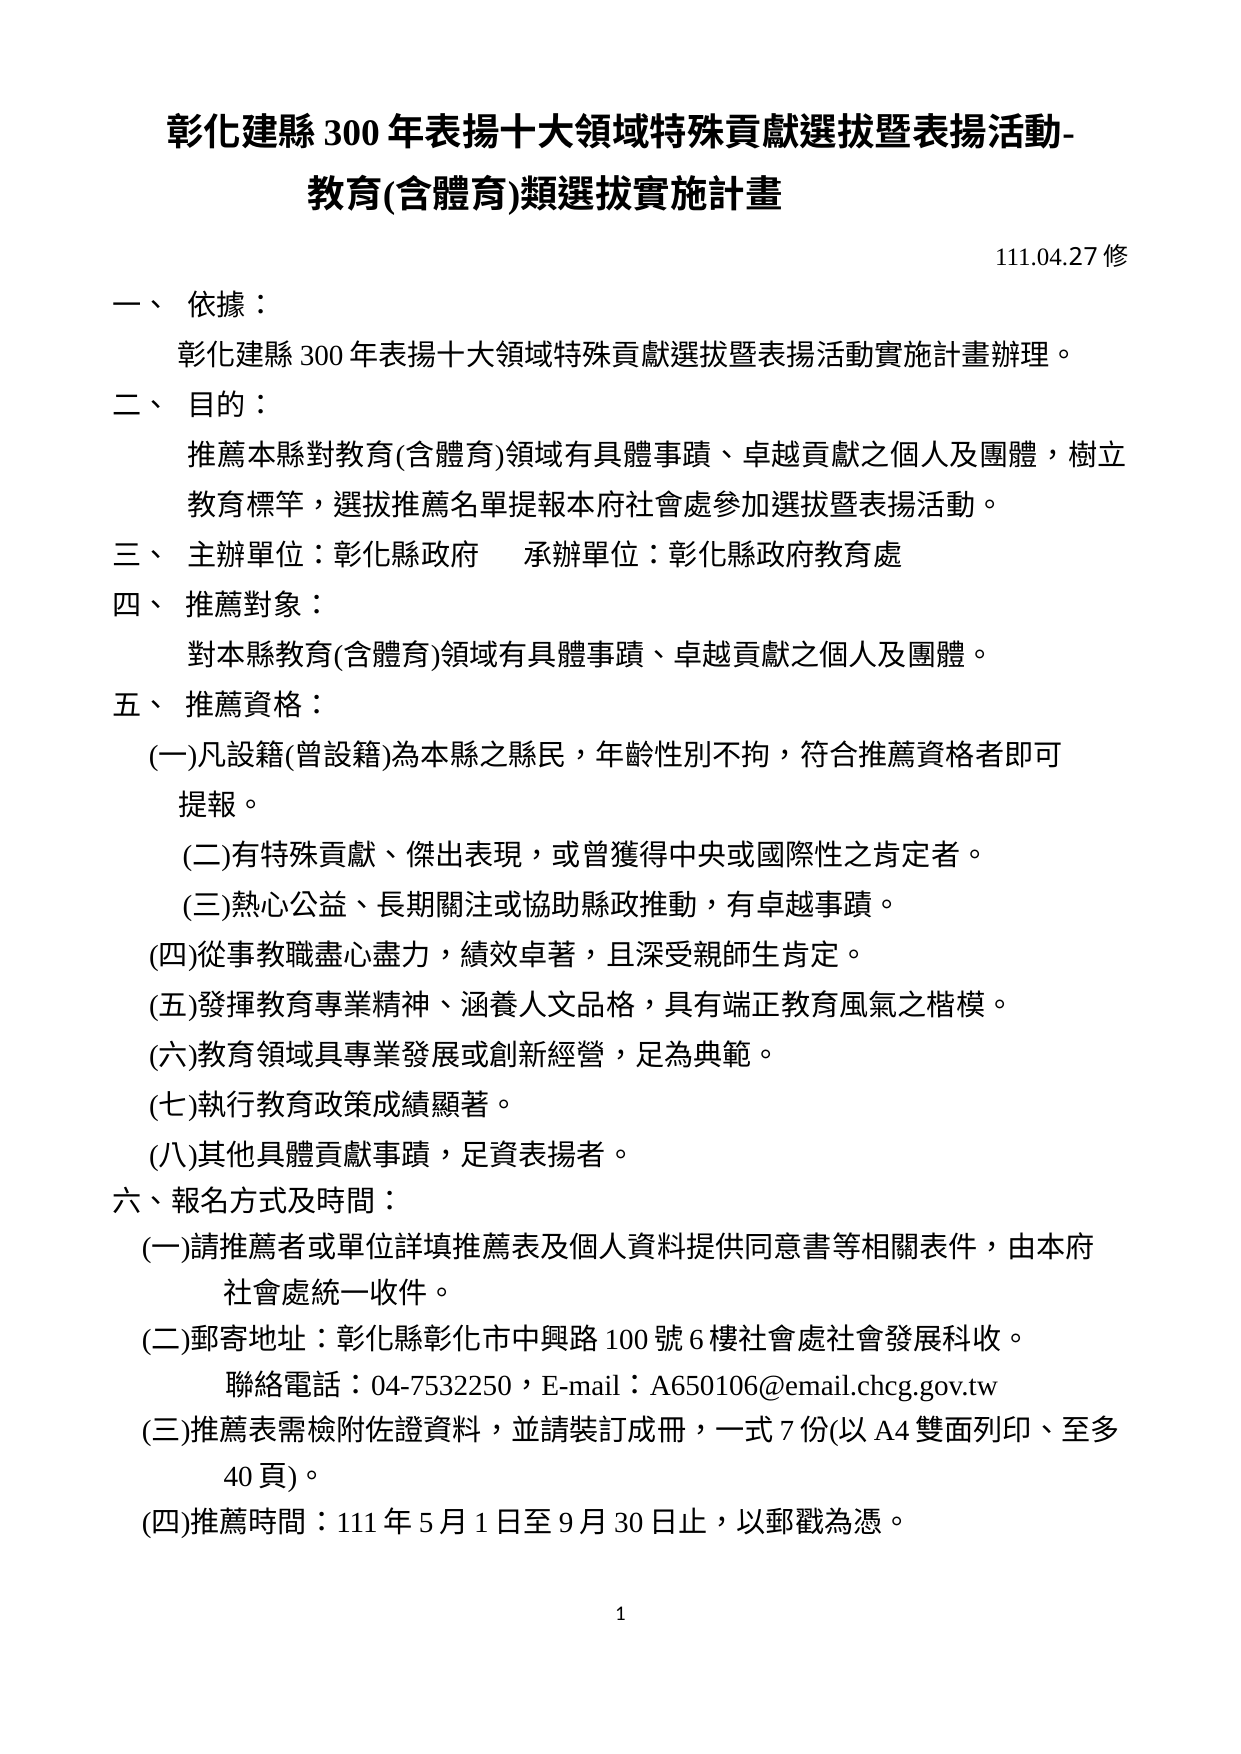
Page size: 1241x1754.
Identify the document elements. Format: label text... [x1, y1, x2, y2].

text (七)執行教育政策成績顯著。 [112, 1075, 1128, 1125]
text 對本縣教育(含體育)領域有具體事蹟、卓越貢獻之個人及團體。 [187, 625, 1128, 675]
text 提報。 [112, 775, 1128, 825]
text (二)有特殊貢獻、傑出表現，或曾獲得中央或國際性之肯定者。 [175, 825, 1128, 875]
list 主辦單位：彰化縣政府 承辦單位：彰化縣政府教育處 [112, 525, 1128, 575]
text 六、報名方式及時間： [112, 1175, 1128, 1221]
text 彰化建縣300年表揚十大領域特殊貢獻選拔暨表揚活動- [112, 87, 1128, 150]
text 彰化建縣300年表揚十大領域特殊貢獻選拔暨表揚活動實施計畫辦理。 [162, 325, 1128, 375]
text 聯絡電話：04-7532250，E-mail：A650106@email.chcg.gov.tw [225, 1358, 1128, 1404]
text (四)推薦時間：111年5月1日至9月30日止，以郵戳為憑。 [112, 1496, 1128, 1542]
text (六)教育領域具專業發展或創新經營，足為典範。 [112, 1025, 1128, 1075]
text (四)從事教職盡心盡力，績效卓著，且深受親師生肯定。 [112, 925, 1128, 975]
text (一)請推薦者或單位詳填推薦表及個人資料提供同意書等相關表件，由本府 社會處統一收件。 [112, 1221, 1128, 1312]
text (八)其他具體貢獻事蹟，足資表揚者。 [112, 1125, 1128, 1175]
text (三)推薦表需檢附佐證資料，並請裝訂成冊，一式7份(以A4雙面列印、至多40頁)。 [112, 1404, 1128, 1496]
list 依據： [112, 275, 1128, 325]
text 五、 推薦資格： [112, 675, 1128, 725]
text 111.04.27修 [112, 212, 1128, 275]
text (三)熱心公益、長期關注或協助縣政推動，有卓越事蹟。 [175, 875, 1128, 925]
text 推薦本縣對教育(含體育)領域有具體事蹟、卓越貢獻之個人及團體，樹立 教育標竿，選拔推薦名單提報本府社會處參加選拔暨表揚活動。 [187, 425, 1128, 525]
text 四、 推薦對象： [112, 575, 1128, 625]
list 目的： [112, 375, 1128, 425]
text (五)發揮教育專業精神、涵養人文品格，具有端正教育風氣之楷模。 [112, 975, 1128, 1025]
text (二)郵寄地址：彰化縣彰化市中興路100號6樓社會處社會發展科收。 [112, 1312, 1128, 1358]
text 教育(含體育)類選拔實施計畫 [112, 150, 1128, 212]
text (一)凡設籍(曾設籍)為本縣之縣民，年齡性別不拘，符合推薦資格者即可 [112, 725, 1128, 775]
